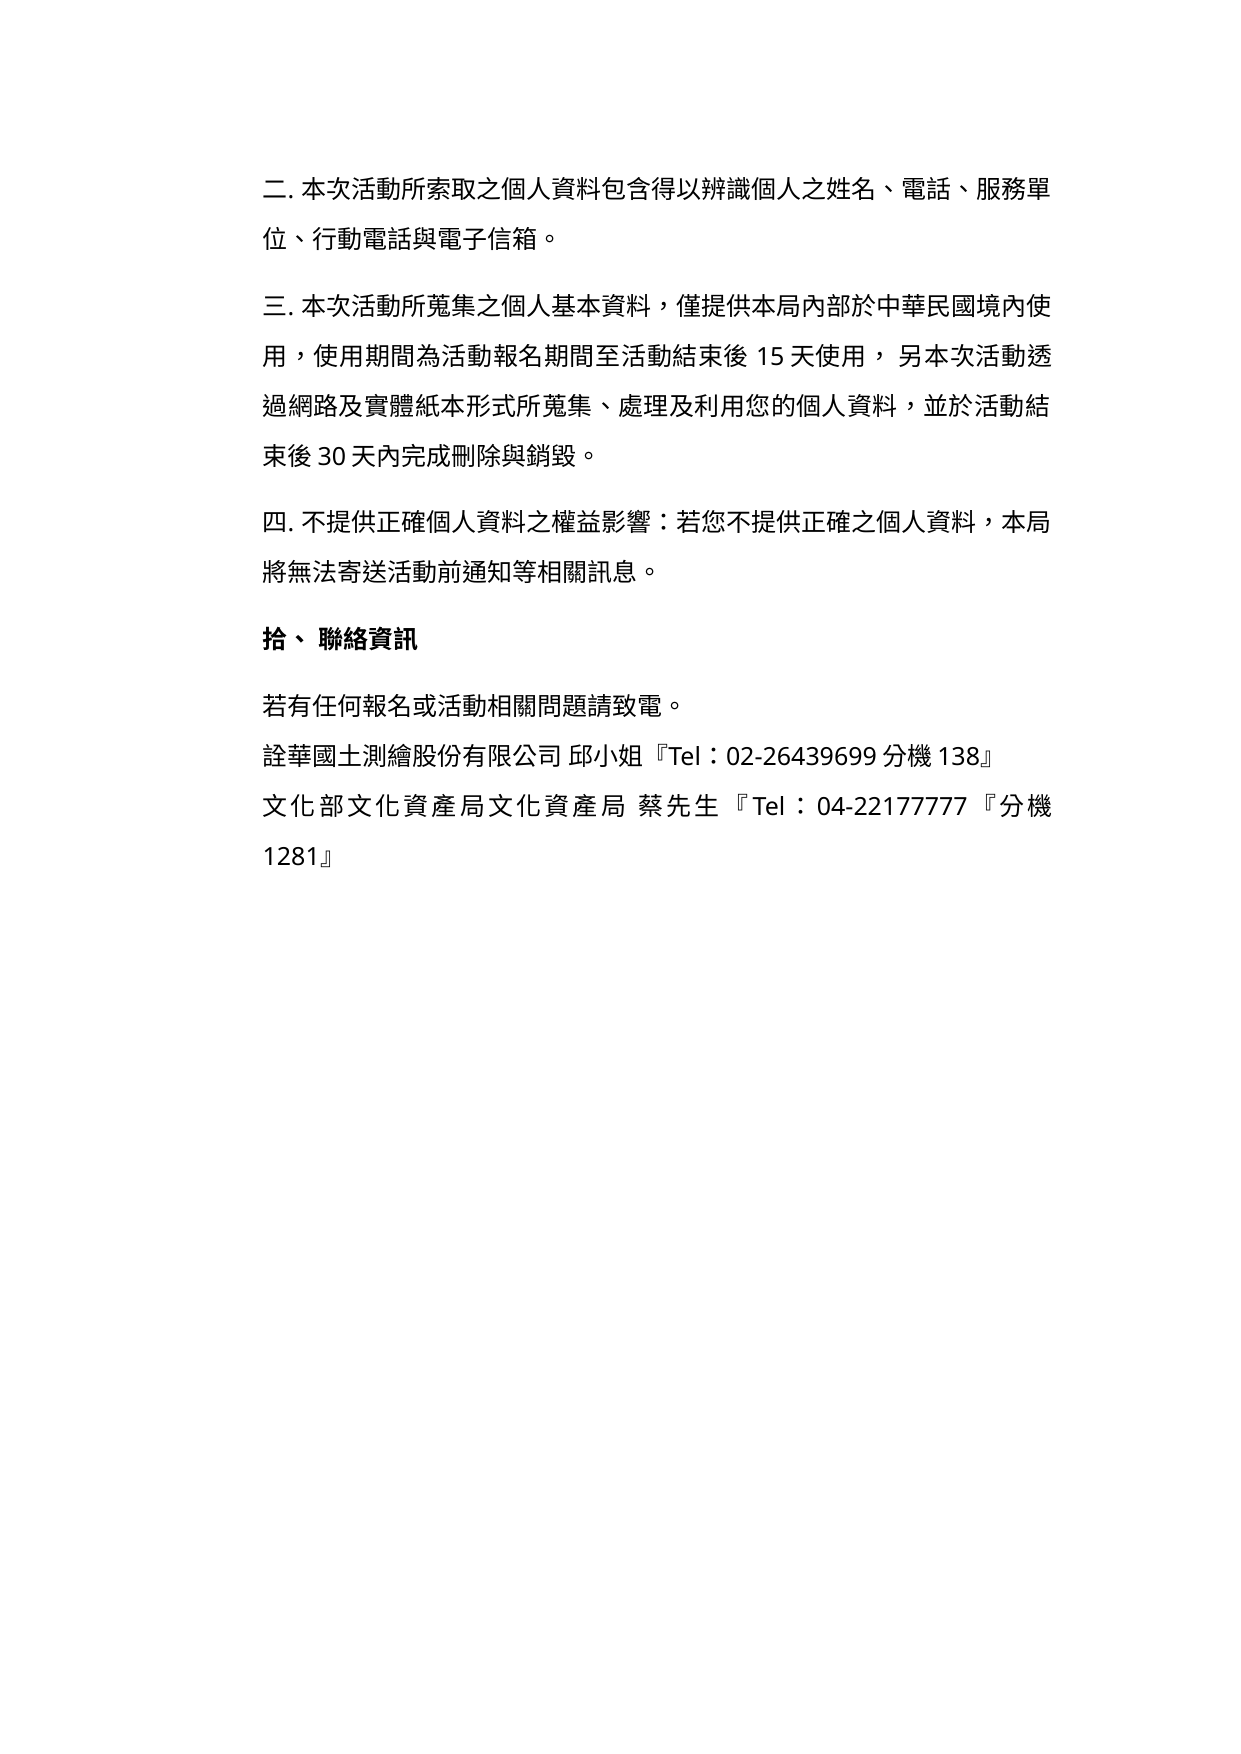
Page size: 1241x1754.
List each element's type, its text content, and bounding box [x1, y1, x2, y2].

text 三. 本次活動所蒐集之個人基本資料，僅提供本局內部於中華民國境內使用，使用期間為活動報名期間至活動結束後15天使用， 另本次活動透過網路及實體紙本形式所蒐集、處理及利用您的個人資料，並於活動結束後30天內完成刪除與銷毀。 [262, 275, 1053, 475]
text 四. 不提供正確個人資料之權益影響：若您不提供正確之個人資料，本局將無法寄送活動前通知等相關訊息。 [262, 492, 1053, 592]
text 文化部文化資產局文化資產局 蔡先生『Tel：04-22177777『分機1281』 [262, 775, 1053, 875]
text 拾、 聯絡資訊 [262, 608, 1053, 658]
text 若有任何報名或活動相關問題請致電。 [262, 675, 1053, 725]
text 二. 本次活動所索取之個人資料包含得以辨識個人之姓名、電話、服務單位、行動電話與電子信箱。 [262, 158, 1053, 258]
text 詮華國土測繪股份有限公司 邱小姐『Tel：02-26439699分機138』 [262, 725, 1053, 775]
